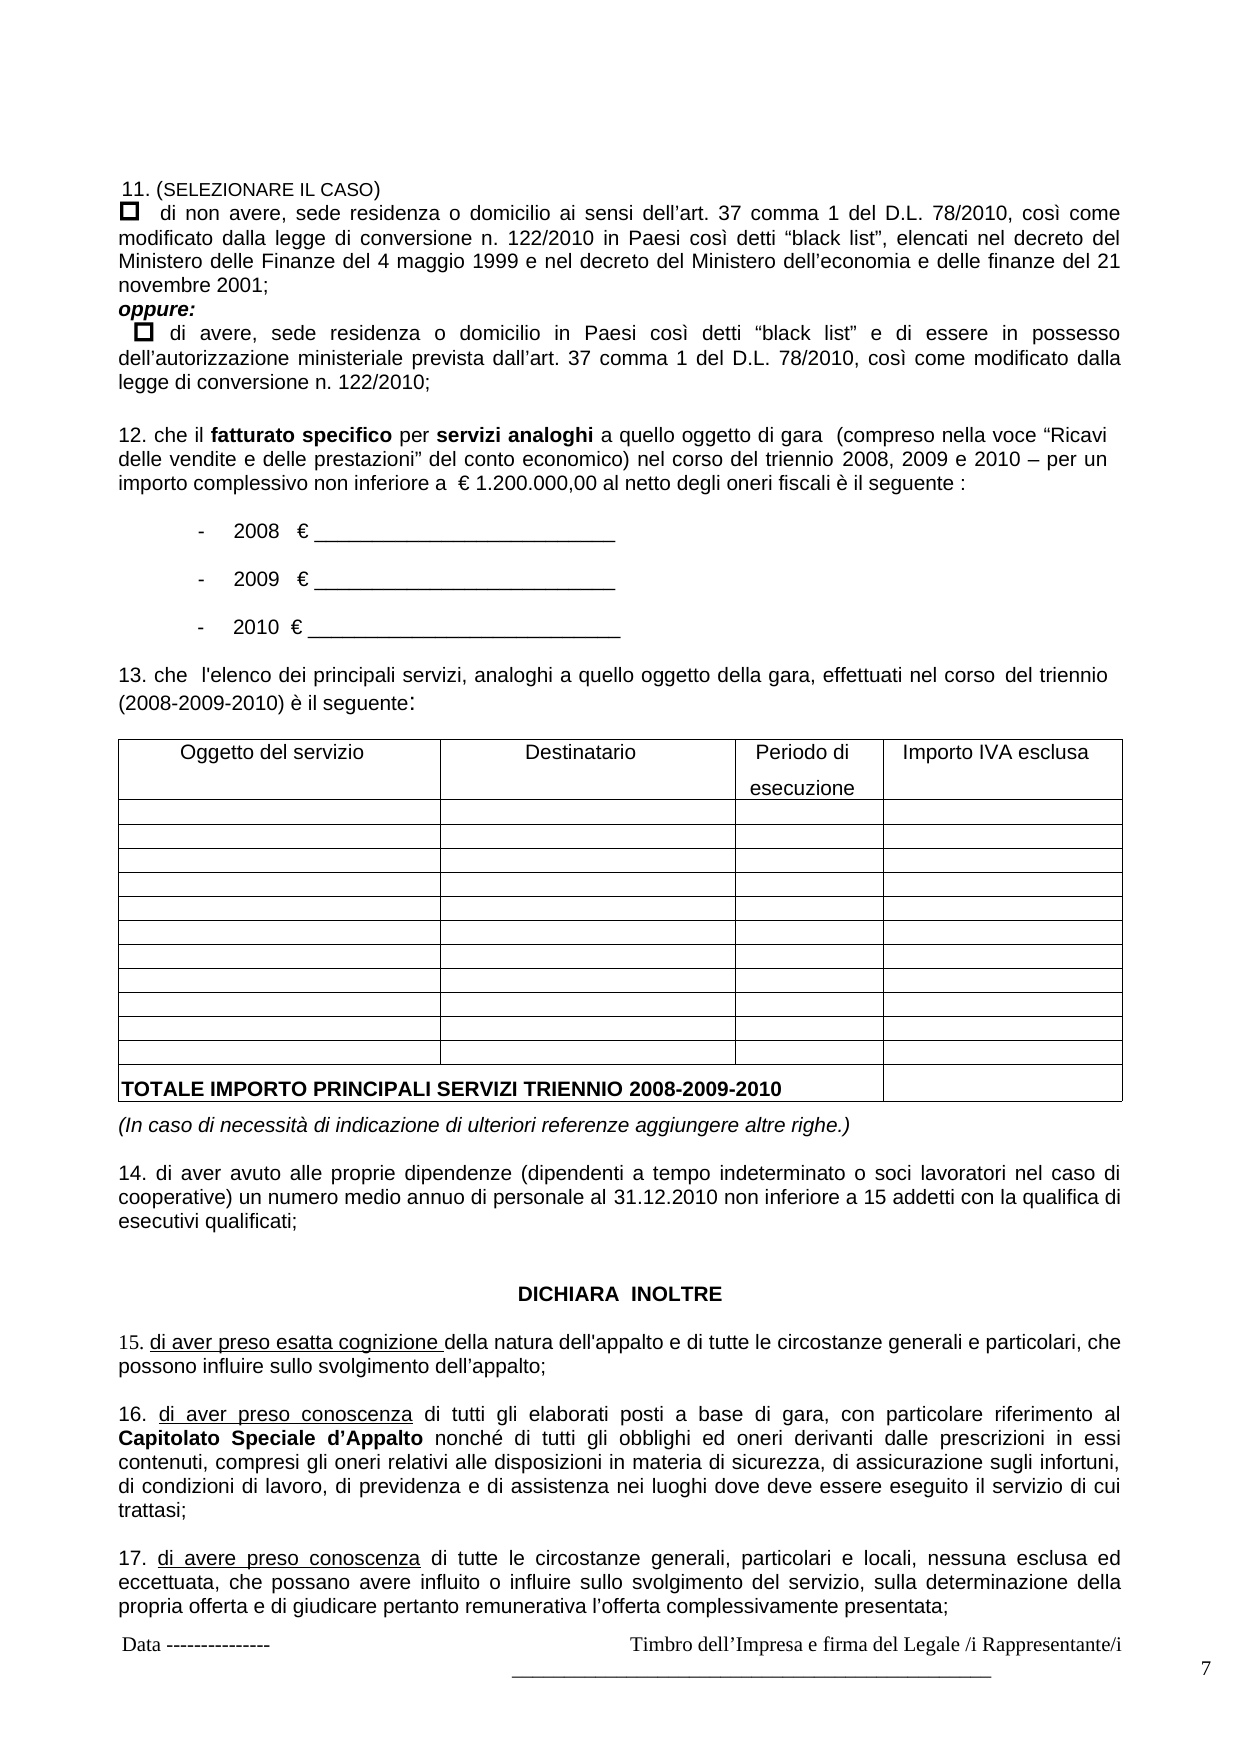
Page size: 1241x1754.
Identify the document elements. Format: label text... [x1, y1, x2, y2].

table_cell [441, 921, 735, 944]
table_cell [884, 921, 1122, 944]
table_cell [736, 849, 883, 872]
text 11. (SELEZIONARE IL CASO) [118, 176, 1122, 200]
table_header Destinatario [441, 740, 735, 799]
table_cell [119, 993, 440, 1016]
table_cell [441, 993, 735, 1016]
table_cell [441, 897, 735, 920]
table_cell [441, 969, 735, 992]
table_cell [119, 897, 440, 920]
text - 2010 € ___________________________ [118, 615, 1122, 639]
table_cell [441, 873, 735, 896]
text oppure: [118, 297, 1122, 321]
text 12. che il fatturato specifico per servizi analoghi a quello oggetto di gara (compreso nella voce “Ricavi delle vendite e delle prestazioni” del conto economico) nel corso del triennio 2008, 2009 e 2010 – per un importo complessivo non inferiore a € 1.200.000,00 al netto degli oneri fiscali è il seguente : [118, 423, 1108, 495]
table_cell [736, 1041, 883, 1064]
table_cell [884, 945, 1122, 968]
table_cell [736, 897, 883, 920]
text 13. che l'elenco dei principali servizi, analoghi a quello oggetto della gara, effettuati nel corso del triennio (2008-2009-2010) è il seguente: [118, 663, 1108, 715]
table_cell [884, 1041, 1122, 1064]
table_cell [441, 825, 735, 847]
text 17. di avere preso conoscenza di tutte le circostanze generali, particolari e locali, nessuna esclusa ed eccettuata, che possano avere influito o influire sullo svolgimento del servizio, sulla determinazione della propria offerta e di giudicare pertanto remunerativa l’offerta complessivamente presentata; [118, 1546, 1122, 1617]
table_cell [884, 873, 1122, 896]
table_cell [119, 969, 440, 992]
table_cell [119, 1017, 440, 1040]
text 15. di aver preso esatta cognizione della natura dell'appalto e di tutte le circostanze generali e particolari, che possono influire sullo svolgimento dell’appalto; [118, 1329, 1122, 1378]
table_cell [884, 1017, 1122, 1040]
table_cell [119, 873, 440, 896]
table_cell [441, 800, 735, 823]
table_header Importo IVA esclusa [884, 740, 1122, 799]
table_cell [884, 849, 1122, 872]
table_cell [441, 1017, 735, 1040]
text  di non avere, sede residenza o domicilio ai sensi dell’art. 37 comma 1 del D.L. 78/2010, così come modificato dalla legge di conversione n. 122/2010 in Paesi così detti “black list”, elencati nel decreto del Ministero delle Finanze del 4 maggio 1999 e nel decreto del Ministero dell’economia e delle finanze del 21 novembre 2001; [118, 200, 1122, 297]
table_cell [119, 945, 440, 968]
table_cell [119, 1041, 440, 1064]
text - 2009 € __________________________ [118, 567, 1122, 591]
table_cell [884, 897, 1122, 920]
table_cell [441, 849, 735, 872]
table_cell [884, 1065, 1122, 1101]
table_cell [119, 800, 440, 823]
table_header Oggetto del servizio [119, 740, 440, 799]
text (In caso di necessità di indicazione di ulteriori referenze aggiungere altre righe.) [118, 1113, 1108, 1137]
text 16. di aver preso conoscenza di tutti gli elaborati posti a base di gara, con particolare riferimento al Capitolato Speciale d’Appalto nonché di tutti gli obblighi ed oneri derivanti dalle prescrizioni in essi contenuti, compresi gli oneri relativi alle disposizioni in materia di sicurezza, di assicurazione sugli infortuni, di condizioni di lavoro, di previdenza e di assistenza nei luoghi dove deve essere eseguito il servizio di cui trattasi; [118, 1402, 1122, 1521]
table_cell [119, 921, 440, 944]
table_cell TOTALE IMPORTO PRINCIPALI SERVIZI TRIENNIO 2008-2009-2010 [119, 1065, 883, 1101]
table_cell [441, 1041, 735, 1064]
text - 2008 € __________________________ [118, 519, 1122, 543]
table_cell [884, 969, 1122, 992]
table_cell [884, 825, 1122, 847]
table_cell [736, 800, 883, 823]
table_cell [441, 945, 735, 968]
table_cell [736, 825, 883, 847]
table_cell [119, 825, 440, 847]
table_cell [119, 849, 440, 872]
table_cell [736, 969, 883, 992]
table_cell [884, 800, 1122, 823]
table_cell [884, 993, 1122, 1016]
table_cell [736, 993, 883, 1016]
text 14. di aver avuto alle proprie dipendenze (dipendenti a tempo indeterminato o soci lavoratori nel caso di cooperative) un numero medio annuo di personale al 31.12.2010 non inferiore a 15 addetti con la qualifica di esecutivi qualificati; [118, 1161, 1122, 1233]
text DICHIARA INOLTRE [118, 1281, 1122, 1305]
table_cell [736, 945, 883, 968]
text  di avere, sede residenza o domicilio in Paesi così detti “black list” e di essere in possesso dell’autorizzazione ministeriale prevista dall’art. 37 comma 1 del D.L. 78/2010, così come modificato dalla legge di conversione n. 122/2010; [118, 321, 1122, 394]
table_header Periodo di esecuzione [736, 740, 883, 799]
table_cell [736, 921, 883, 944]
table_cell [736, 1017, 883, 1040]
table_cell [736, 873, 883, 896]
